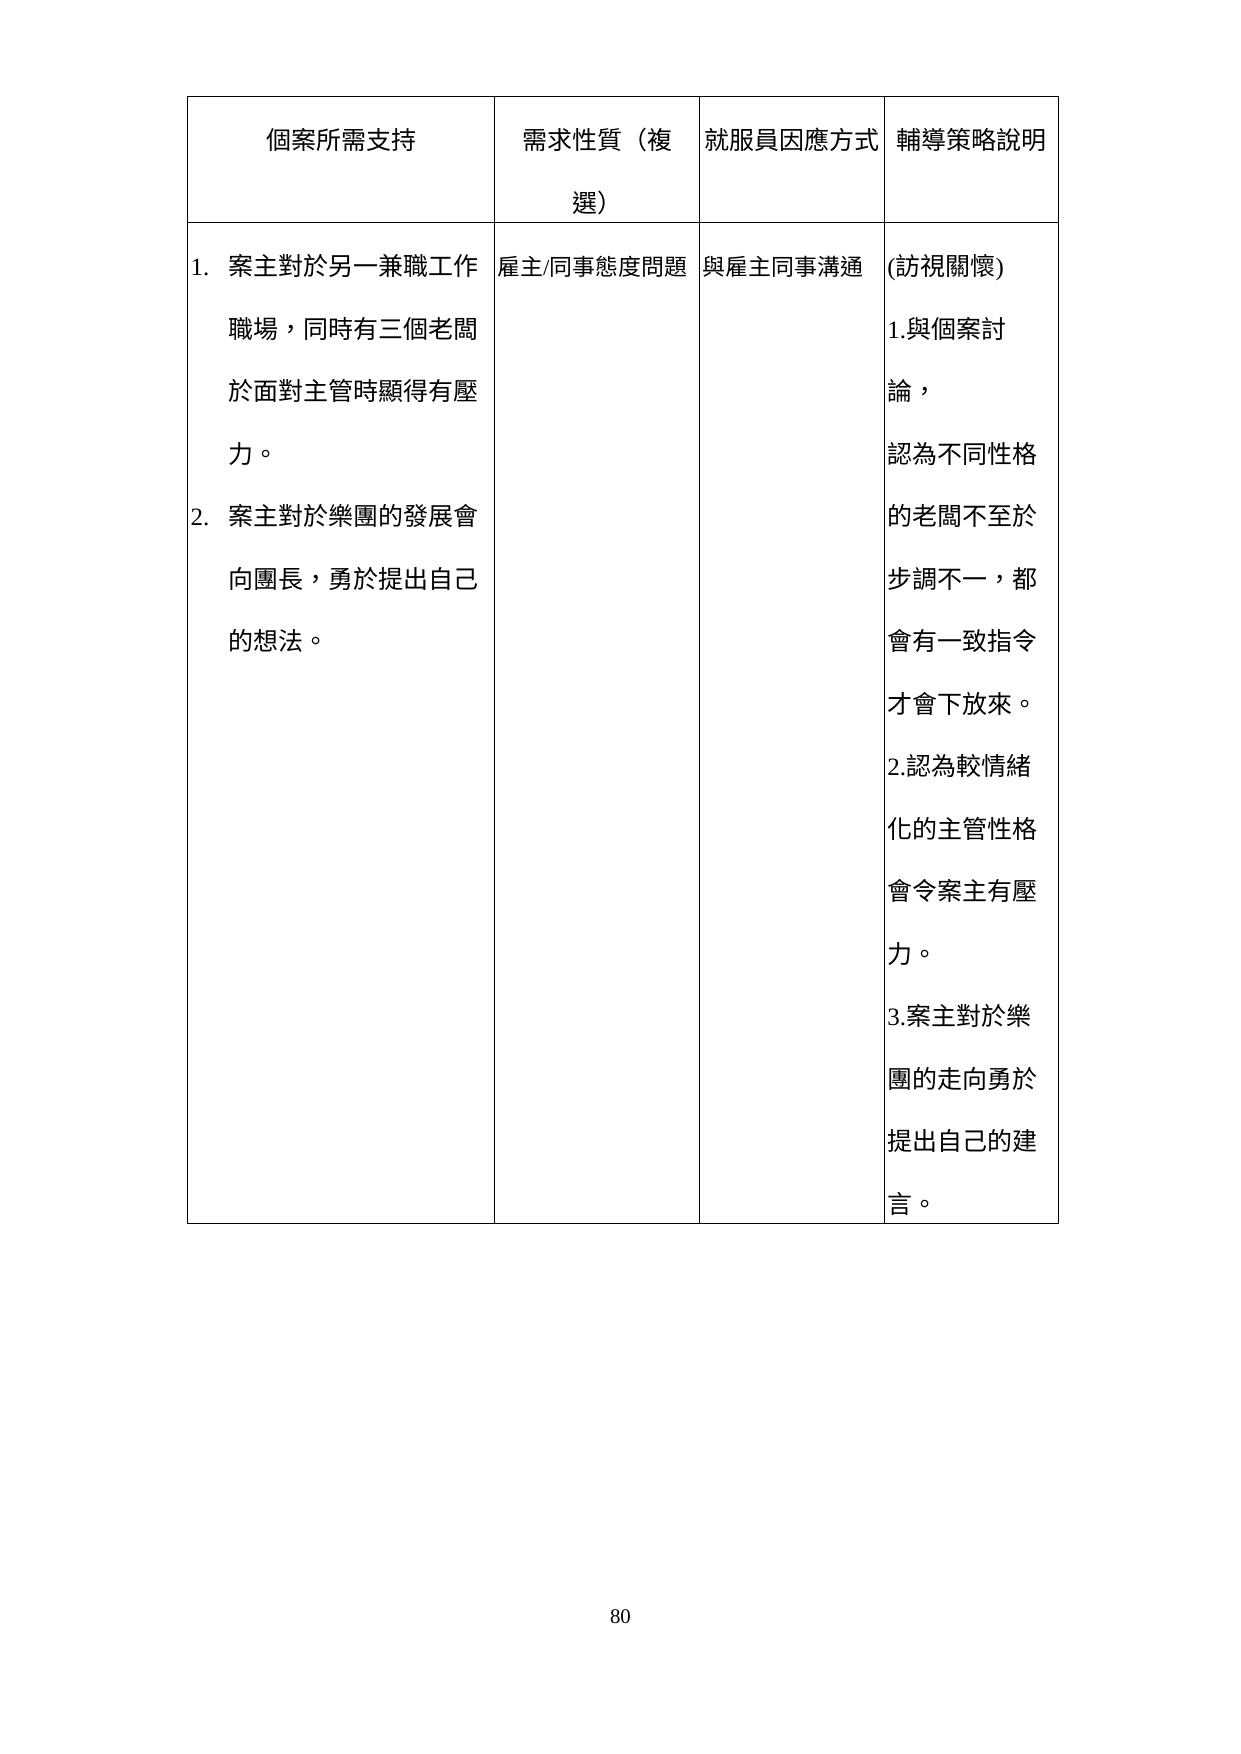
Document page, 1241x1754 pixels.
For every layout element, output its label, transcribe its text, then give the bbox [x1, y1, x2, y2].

table_cell 雇主/同事態度問題 [495, 223, 699, 1223]
table_header 個案所需支持 [188, 97, 494, 222]
table_header 輔導策略說明 [885, 97, 1058, 222]
table_cell 案主對於另一兼職工作職場，同時有三個老闆於面對主管時顯得有壓力。 案主對於樂團的發展會向團長，勇於提出自己的想法。 [188, 223, 494, 1223]
table_cell (訪視關懷) 1.與個案討論， 認為不同性格的老闆不至於步調不一，都會有一致指令才會下放來。 2.認為較情緒化的主管性格會令案主有壓力。 3.案主對於樂團的走向勇於提出自己的建言。 [885, 223, 1058, 1223]
table_cell 與雇主同事溝通 [700, 223, 884, 1223]
table_header 就服員因應方式 [700, 97, 884, 222]
table_header 需求性質（複選） [495, 97, 699, 222]
